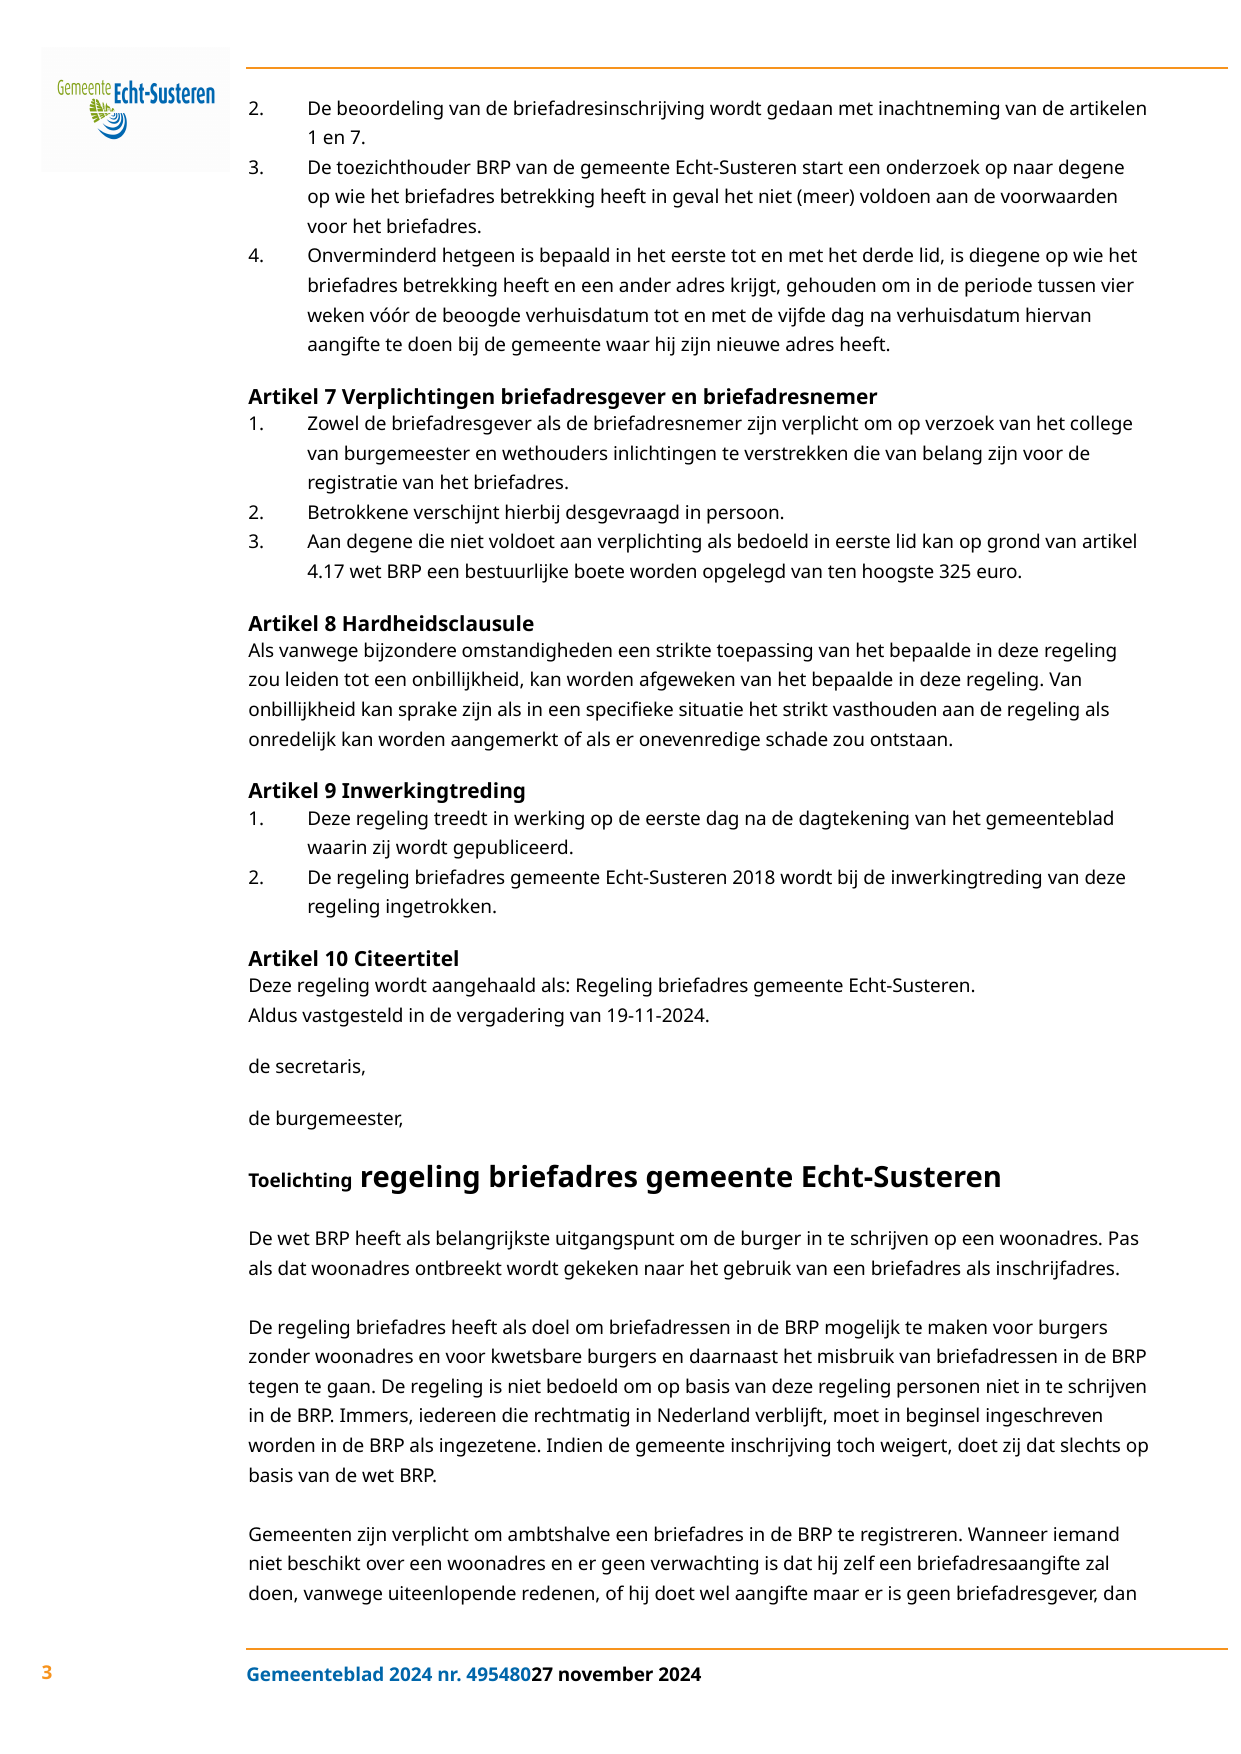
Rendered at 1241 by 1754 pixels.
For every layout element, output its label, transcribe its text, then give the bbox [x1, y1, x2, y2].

text Deze regeling wordt aangehaald als: Regeling briefadres gemeente Echt-Susteren. [248, 972, 1152, 998]
list Onverminderd hetgeen is bepaald in het eerste tot en met het derde lid, is diegene op wie het briefadres betrekking heeft en een ander adres krijgt, gehouden om in de periode tussen vier weken vóór de beoogde verhuisdatum tot en met de vijfde dag na verhuisdatum hiervan aangifte te doen bij de gemeente waar hij zijn nieuwe adres heeft. [248, 243, 1152, 357]
picture [41, 47, 231, 172]
text Als vanwege bijzondere omstandigheden een strikte toepassing van het bepaalde in deze regeling zou leiden tot een onbillijkheid, kan worden afgeweken van het bepaalde in deze regeling. Van onbillijkheid kan sprake zijn als in een specifieke situatie het strikt vasthouden aan de regeling als onredelijk kan worden aangemerkt of als er onevenredige schade zou ontstaan. [248, 637, 1152, 752]
text Artikel 9 Inwerkingtreding [248, 776, 1152, 805]
text Artikel 7 Verplichtingen briefadresgever en briefadresnemer [248, 382, 1152, 410]
text Gemeenten zijn verplicht om ambtshalve een briefadres in de BRP te registreren. Wanneer iemand niet beschikt over een woonadres en er geen verwachting is dat hij zelf een briefadresaangifte zal doen, vanwege uiteenlopende redenen, of hij doet wel aangifte maar er is geen briefadresgever, dan [248, 1521, 1152, 1606]
list Deze regeling treedt in werking op de eerste dag na de dagtekening van het gemeenteblad waarin zij wordt gepubliceerd. [248, 805, 1152, 860]
text De regeling briefadres heeft als doel om briefadressen in de BRP mogelijk te maken voor burgers zonder woonadres en voor kwetsbare burgers en daarnaast het misbruik van briefadressen in de BRP tegen te gaan. De regeling is niet bedoeld om op basis van deze regeling personen niet in te schrijven in de BRP. Immers, iedereen die rechtmatig in Nederland verblijft, moet in beginsel ingeschreven worden in de BRP als ingezetene. Indien de gemeente inschrijving toch weigert, doet zij dat slechts op basis van de wet BRP. [248, 1314, 1152, 1487]
list Zowel de briefadresgever als de briefadresnemer zijn verplicht om op verzoek van het college van burgemeester en wethouders inlichtingen te verstrekken die van belang zijn voor de registratie van het briefadres. [248, 410, 1152, 495]
list De beoordeling van de briefadresinschrijving wordt gedaan met inachtneming van de artikelen 1 en 7. [248, 95, 1152, 150]
list Aan degene die niet voldoet aan verplichting als bedoeld in eerste lid kan op grond van artikel 4.17 wet BRP een bestuurlijke boete worden opgelegd van ten hoogste 325 euro. [248, 529, 1152, 584]
text Toelichting regeling briefadres gemeente Echt-Susteren [248, 1156, 1152, 1196]
text Aldus vastgesteld in de vergadering van 19-11-2024. [248, 1002, 1152, 1028]
list De toezichthouder BRP van de gemeente Echt-Susteren start een onderzoek op naar degene op wie het briefadres betrekking heeft in geval het niet (meer) voldoen aan de voorwaarden voor het briefadres. [248, 154, 1152, 239]
text Artikel 10 Citeertitel [248, 944, 1152, 972]
text de burgemeester, [248, 1105, 1152, 1131]
text De wet BRP heeft als belangrijkste uitgangspunt om de burger in te schrijven op een woonadres. Pas als dat woonadres ontbreekt wordt gekeken naar het gebruik van een briefadres als inschrijfadres. [248, 1225, 1152, 1280]
list De regeling briefadres gemeente Echt-Susteren 2018 wordt bij de inwerkingtreding van deze regeling ingetrokken. [248, 864, 1152, 919]
list Betrokkene verschijnt hierbij desgevraagd in persoon. [248, 499, 1152, 525]
text de secretaris, [248, 1053, 1152, 1079]
text Artikel 8 Hardheidsclausule [248, 609, 1152, 637]
